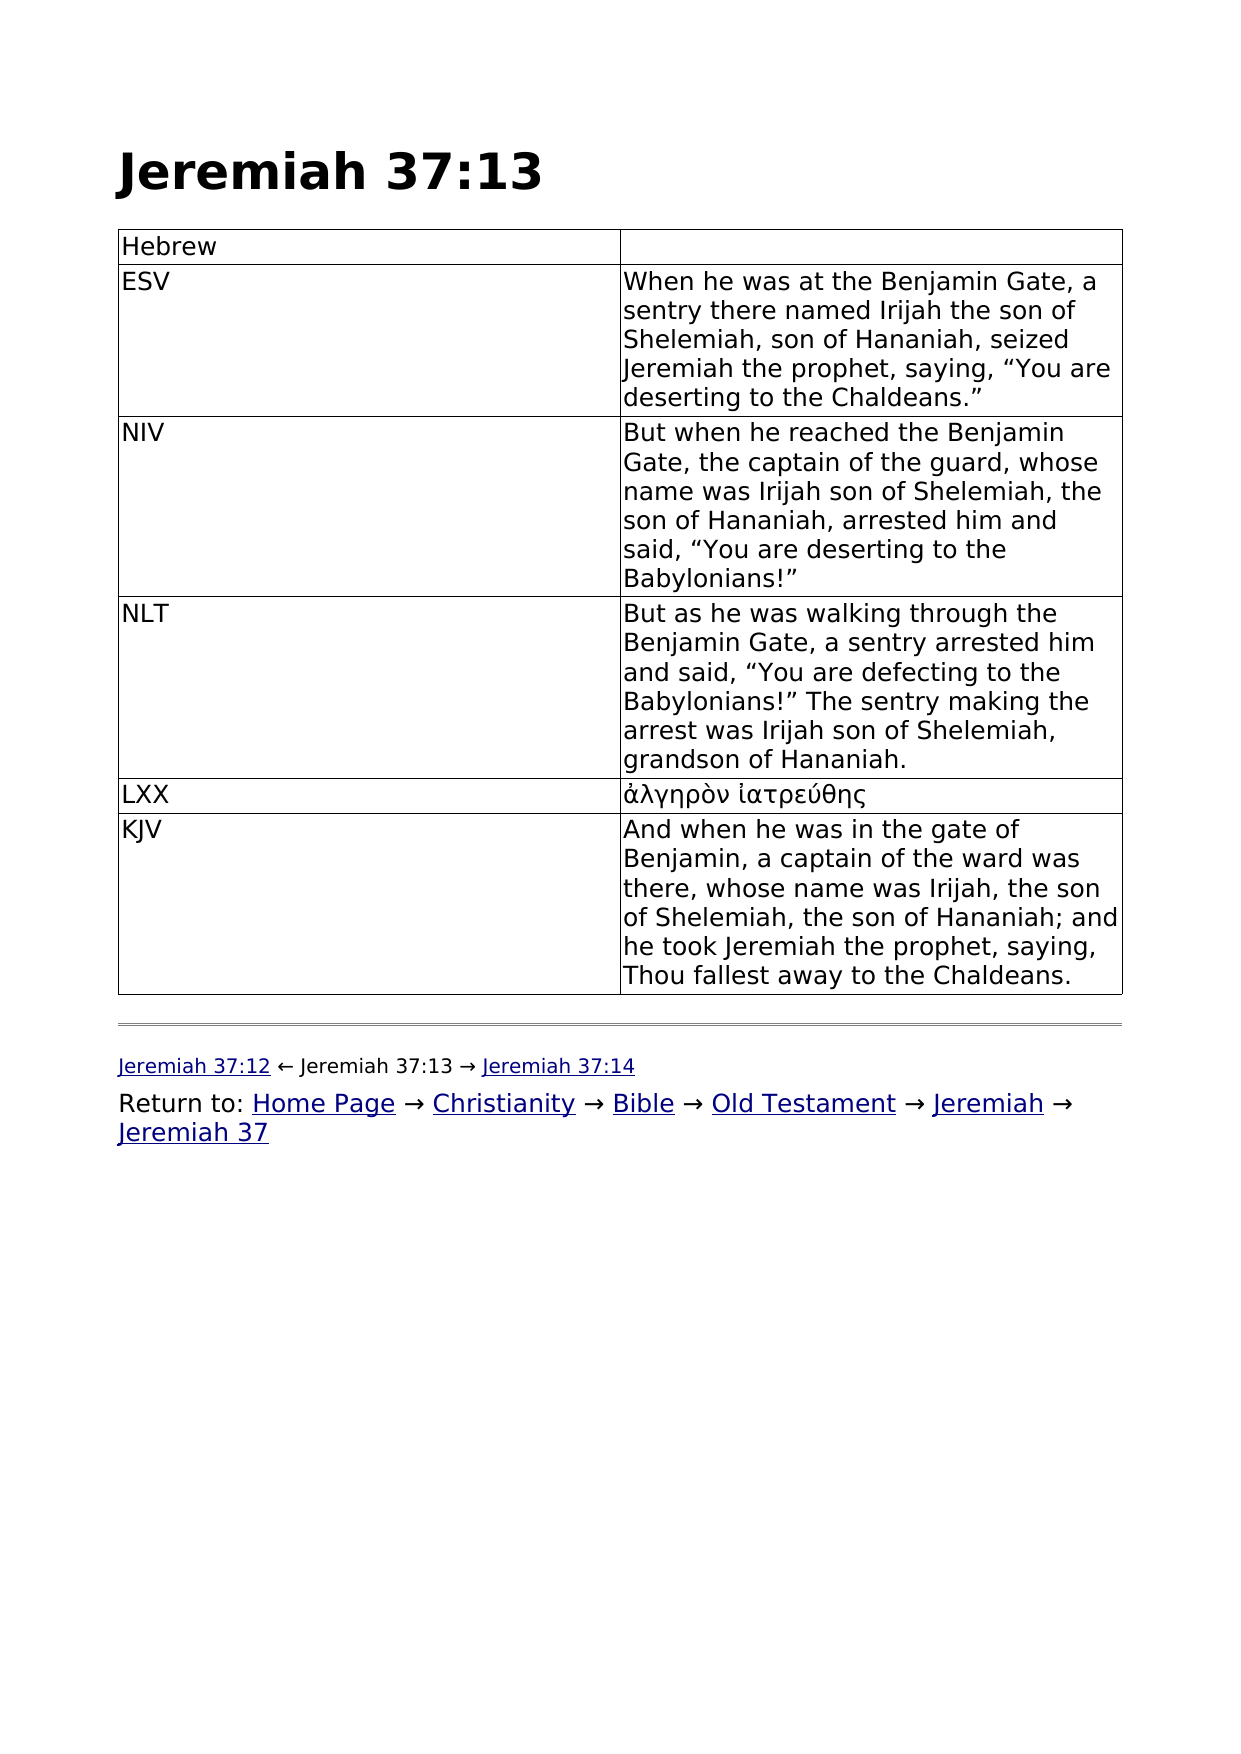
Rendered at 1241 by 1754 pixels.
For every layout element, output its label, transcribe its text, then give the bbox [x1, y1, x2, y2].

table_cell When he was at the Benjamin Gate, a sentry there named Irijah the son of Shelemiah, son of Hananiah, seized Jeremiah the prophet, saying, “You are deserting to the Chaldeans.” [621, 265, 1122, 416]
table_cell NIV [119, 417, 620, 596]
table_cell But when he reached the Benjamin Gate, the captain of the guard, whose name was Irijah son of Shelemiah, the son of Hananiah, arrested him and said, “You are deserting to the Babylonians!” [621, 417, 1122, 596]
table_cell ἀλγηρὸν ἰατρεύθης [621, 779, 1122, 812]
table_cell And when he was in the gate of Benjamin, a captain of the ward was there, whose name was Irijah, the son of Shelemiah, the son of Hananiah; and he took Jeremiah the prophet, saying, Thou fallest away to the Chaldeans. [621, 814, 1122, 993]
subtitle Jeremiah 37:13 [118, 143, 1122, 201]
table_cell NLT [119, 597, 620, 777]
table_cell But as he was walking through the Benjamin Gate, a sentry arrested him and said, “You are defecting to the Babylonians!” The sentry making the arrest was Irijah son of Shelemiah, grandson of Hananiah. [621, 597, 1122, 777]
table_cell KJV [119, 814, 620, 993]
table_header Hebrew [119, 230, 620, 264]
text Jeremiah 37:12 ← Jeremiah 37:13 → Jeremiah 37:14 [118, 1055, 1122, 1089]
table_cell ESV [119, 265, 620, 416]
table_cell LXX [119, 779, 620, 812]
text Return to: Home Page → Christianity → Bible → Old Testament → Jeremiah → Jeremiah 37 [118, 1089, 1122, 1147]
table_header [621, 230, 1122, 264]
